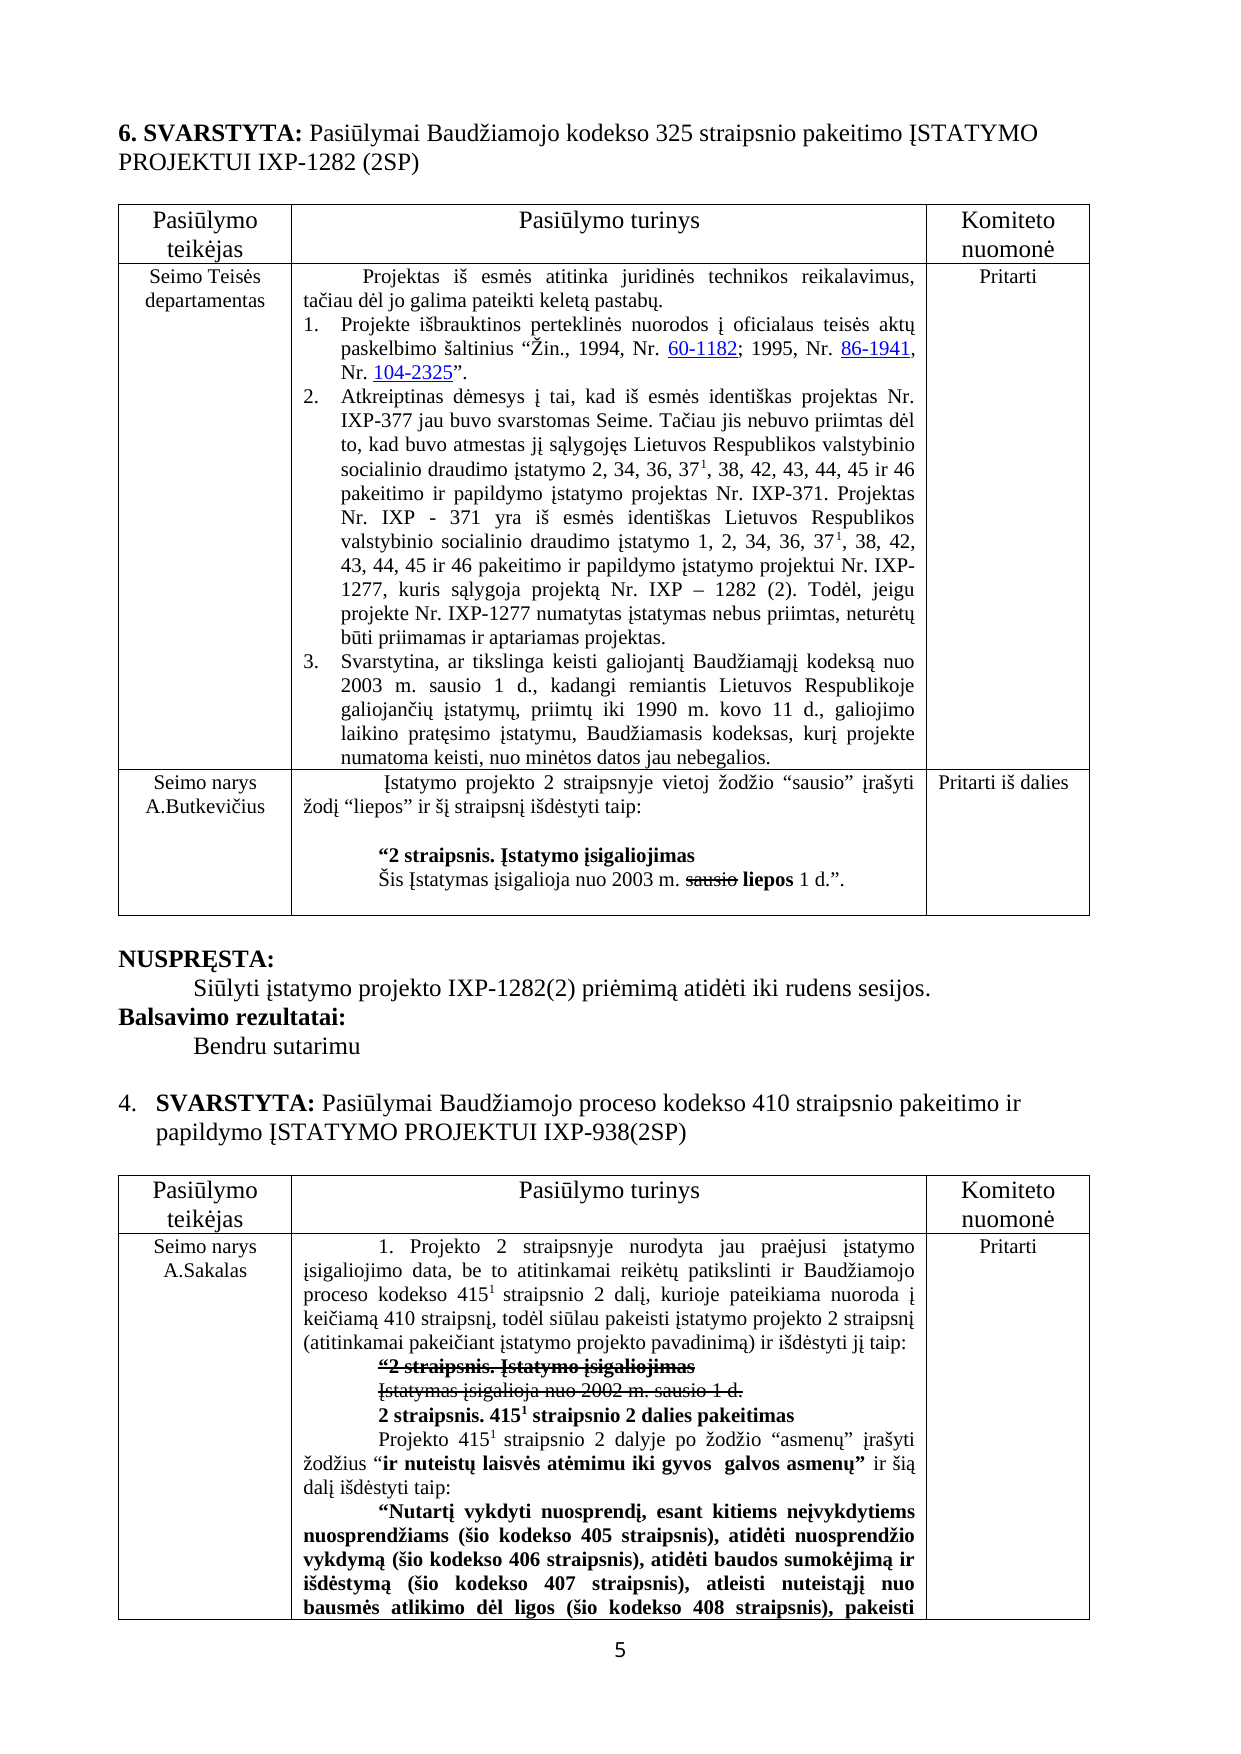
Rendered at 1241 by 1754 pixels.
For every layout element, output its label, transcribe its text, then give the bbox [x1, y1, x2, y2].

table_header Pasiūlymo teikėjas [119, 205, 291, 263]
text Siūlyti įstatymo projekto IXP-1282(2) priėmimą atidėti iki rudens sesijos. [118, 973, 1093, 1002]
text NUSPRĘSTA: [118, 944, 1122, 973]
table_cell Seimo Teisės departamentas [119, 264, 291, 769]
table_header Pasiūlymo turinys [292, 1176, 926, 1233]
table_cell Seimo narys A.Butkevičius [119, 770, 291, 915]
table_cell Pritarti iš dalies [927, 770, 1089, 915]
table_cell Projektas iš esmės atitinka juridinės technikos reikalavimus, tačiau dėl jo galima pateikti keletą pastabų. 1. Projekte išbrauktinos perteklinės nuorodos į oficialaus teisės aktų paskelbimo šaltinius “Žin., 1994, Nr. 60-1182; 1995, Nr. 86-1941, Nr. 104-2325”. 2. Atkreiptinas dėmesys į tai, kad iš esmės identiškas projektas Nr. IXP-377 jau buvo svarstomas Seime. Tačiau jis nebuvo priimtas dėl to, kad buvo atmestas jį sąlygojęs Lietuvos Respublikos valstybinio socialinio draudimo įstatymo 2, 34, 36, 371, 38, 42, 43, 44, 45 ir 46 pakeitimo ir papildymo įstatymo projektas Nr. IXP-371. Projektas Nr. IXP - 371 yra iš esmės identiškas Lietuvos Respublikos valstybinio socialinio draudimo įstatymo 1, 2, 34, 36, 371, 38, 42, 43, 44, 45 ir 46 pakeitimo ir papildymo įstatymo projektui Nr. IXP-1277, kuris sąlygoja projektą Nr. IXP – 1282 (2). Todėl, jeigu projekte Nr. IXP-1277 numatytas įstatymas nebus priimtas, neturėtų būti priimamas ir aptariamas projektas. 3. Svarstytina, ar tikslinga keisti galiojantį Baudžiamąjį kodeksą nuo 2003 m. sausio 1 d., kadangi remiantis Lietuvos Respublikoje galiojančių įstatymų, priimtų iki 1990 m. kovo 11 d., galiojimo laikino pratęsimo įstatymu, Baudžiamasis kodeksas, kurį projekte numatoma keisti, nuo minėtos datos jau nebegalios. [292, 264, 926, 769]
table_cell Pritarti [927, 1234, 1089, 1619]
table_header Komiteto nuomonė [927, 205, 1089, 263]
table_cell Seimo narys A.Sakalas [119, 1234, 291, 1619]
table_header Pasiūlymo turinys [292, 205, 926, 263]
text 6. SVARSTYTA: Pasiūlymai Baudžiamojo kodekso 325 straipsnio pakeitimo ĮSTATYMO PROJEKTUI IXP-1282 (2SP) [118, 118, 1122, 176]
table_header Pasiūlymo teikėjas [119, 1176, 291, 1233]
table_cell Įstatymo projekto 2 straipsnyje vietoj žodžio “sausio” įrašyti žodį “liepos” ir šį straipsnį išdėstyti taip: “2 straipsnis. Įstatymo įsigaliojimas Šis Įstatymas įsigalioja nuo 2003 m. sausio liepos 1 d.”. [292, 770, 926, 915]
text Bendru sutarimu [118, 1031, 1122, 1059]
table_cell 1. Projekto 2 straipsnyje nurodyta jau praėjusi įstatymo įsigaliojimo data, be to atitinkamai reikėtų patikslinti ir Baudžiamojo proceso kodekso 4151 straipsnio 2 dalį, kurioje pateikiama nuoroda į keičiamą 410 straipsnį, todėl siūlau pakeisti įstatymo projekto 2 straipsnį (atitinkamai pakeičiant įstatymo projekto pavadinimą) ir išdėstyti jį taip: “2 straipsnis. Įstatymo įsigaliojimas Įstatymas įsigalioja nuo 2002 m. sausio 1 d. 2 straipsnis. 4151 straipsnio 2 dalies pakeitimas Projekto 4151 straipsnio 2 dalyje po žodžio “asmenų” įrašyti žodžius “ir nuteistų laisvės atėmimu iki gyvos galvos asmenų” ir šią dalį išdėstyti taip: “Nutartį vykdyti nuosprendį, esant kitiems neįvykdytiems nuosprendžiams (šio kodekso 405 straipsnis), atidėti nuosprendžio vykdymą (šio kodekso 406 straipsnis), atidėti baudos sumokėjimą ir išdėstymą (šio kodekso 407 straipsnis), atleisti nuteistąjį nuo bausmės atlikimo dėl ligos (šio kodekso 408 straipsnis), pakeisti [292, 1234, 926, 1619]
text 4. SVARSTYTA: Pasiūlymai Baudžiamojo proceso kodekso 410 straipsnio pakeitimo ir papildymo ĮSTATYMO PROJEKTUI IXP-938(2SP) [118, 1088, 1122, 1146]
table_cell Pritarti [927, 264, 1089, 769]
text Balsavimo rezultatai: [118, 1002, 1122, 1031]
table_header Komiteto nuomonė [927, 1176, 1089, 1233]
